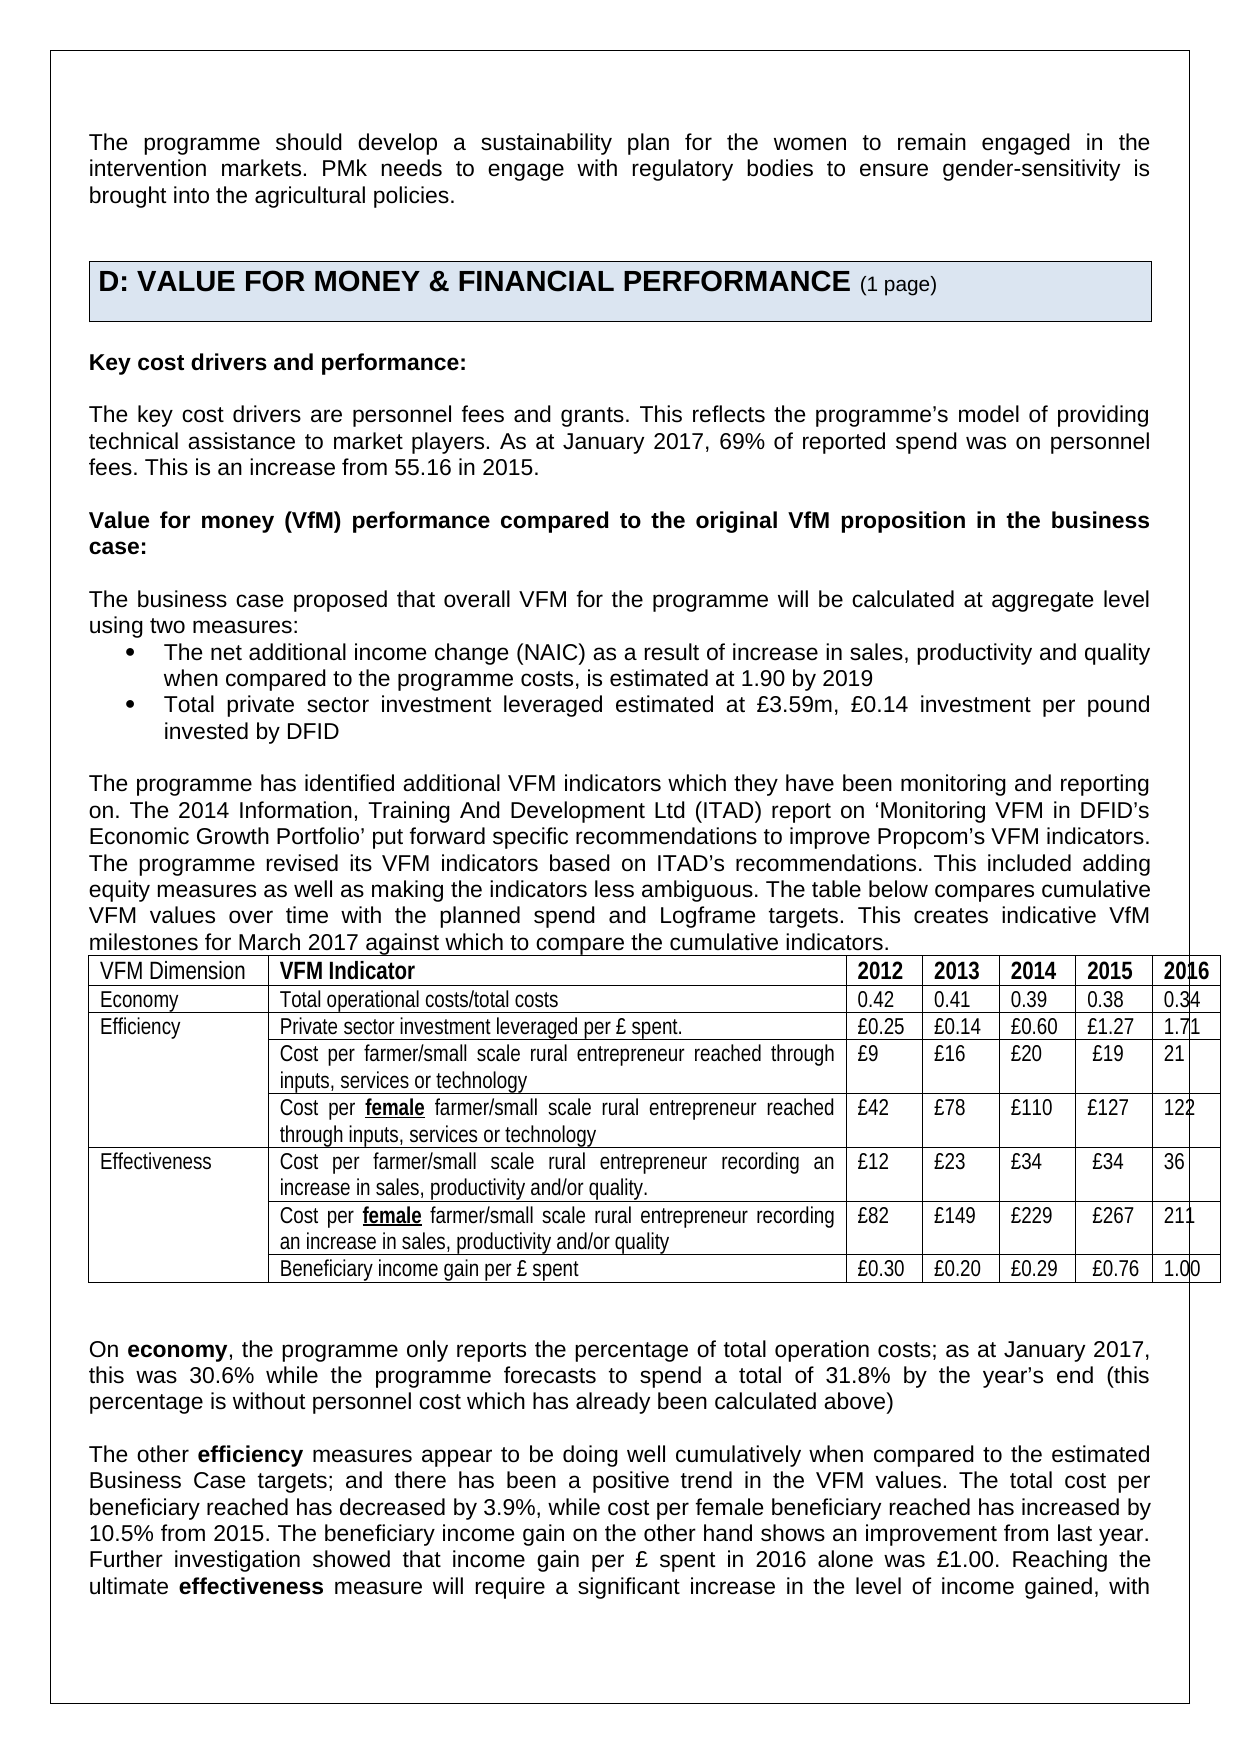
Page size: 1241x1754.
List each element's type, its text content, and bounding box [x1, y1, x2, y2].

table_cell Cost per female farmer/small scale rural entrepreneur recording an increase in sales, productivity and/or quality [269, 1202, 846, 1254]
table_cell £9 [847, 1040, 922, 1093]
table_header 2015 [1076, 956, 1152, 984]
table_header 2013 [923, 956, 999, 984]
table_cell £229 [1000, 1202, 1075, 1254]
table_cell £20 [1000, 1040, 1075, 1093]
table_cell £0.25 [847, 1013, 922, 1039]
text The key cost drivers are personnel fees and grants. This reflects the programme’s model of providing technical assistance to market players. As at January 2017, 69% of reported spend was on personnel fees. This is an increase from 55.16 in 2015. [89, 401, 1152, 481]
table_cell £110 [1000, 1094, 1075, 1147]
table_cell Cost per farmer/small scale rural entrepreneur recording an increase in sales, productivity and/or quality. [269, 1148, 846, 1201]
table_cell £16 [923, 1040, 999, 1093]
table_cell £19 [1076, 1040, 1152, 1093]
text The programme should develop a sustainability plan for the women to remain engaged in the intervention markets. PMk needs to engage with regulatory bodies to ensure gender-sensitivity is brought into the agricultural policies. [89, 129, 1152, 208]
table_cell 0.38 [1076, 986, 1152, 1012]
table_cell [1190, 1040, 1220, 1093]
table_cell £23 [923, 1148, 999, 1201]
table_cell 36 [1153, 1148, 1189, 1201]
table_cell 21 [1153, 1040, 1189, 1093]
table_cell £82 [847, 1202, 922, 1254]
table_cell 1.71 [1153, 1013, 1189, 1039]
table_cell 122 [1190, 1094, 1220, 1147]
text Value for money (VfM) performance compared to the original VfM proposition in the business case: [89, 507, 1152, 559]
table_cell £78 [923, 1094, 999, 1147]
table_cell £0.30 [847, 1255, 922, 1282]
table_cell Total operational costs/total costs [269, 986, 846, 1012]
text The other efficiency measures appear to be doing well cumulatively when compared to the estimated Business Case targets; and there has been a positive trend in the VFM values. The total cost per beneficiary reached has decreased by 3.9%, while cost per female beneficiary reached has increased by 10.5% from 2015. The beneficiary income gain on the other hand shows an improvement from last year. Further investigation showed that income gain per £ spent in 2016 alone was £1.00. Reaching the ultimate effectiveness measure will require a significant increase in the level of income gained, with [89, 1441, 1152, 1599]
table_cell Effectiveness [89, 1148, 268, 1282]
table_cell [1190, 1148, 1220, 1201]
text Key cost drivers and performance: [89, 349, 1152, 375]
table_cell Beneficiary income gain per £ spent [269, 1255, 846, 1282]
table_cell Cost per farmer/small scale rural entrepreneur reached through inputs, services or technology [269, 1040, 846, 1093]
table_header VFM Dimension [89, 956, 268, 984]
table_cell 122 [1153, 1094, 1189, 1147]
table_cell 211 [1190, 1202, 1220, 1254]
table_cell 1.71 [1190, 1013, 1220, 1039]
table_cell Economy [89, 986, 268, 1012]
table_cell Cost per female farmer/small scale rural entrepreneur reached through inputs, services or technology [269, 1094, 846, 1147]
subtitle D: VALUE FOR MONEY & FINANCIAL PERFORMANCE (1 page) [90, 262, 1151, 294]
table_cell £127 [1076, 1094, 1152, 1147]
table_cell £0.60 [1000, 1013, 1075, 1039]
table_cell 1.00 [1153, 1255, 1189, 1282]
table_cell £0.29 [1000, 1255, 1075, 1282]
text The programme has identified additional VFM indicators which they have been monitoring and reporting on. The 2014 Information, Training And Development Ltd (ITAD) report on ‘Monitoring VFM in DFID’s Economic Growth Portfolio’ put forward specific recommendations to improve Propcom’s VFM indicators. The programme revised its VFM indicators based on ITAD’s recommendations. This included adding equity measures as well as making the indicators less ambiguous. The table below compares cumulative VFM values over time with the planned spend and Logframe targets. This creates indicative VfM milestones for March 2017 against which to compare the cumulative indicators. [89, 770, 1152, 955]
table_header VFM Indicator [269, 956, 846, 984]
table_cell £267 [1076, 1202, 1152, 1254]
table_cell £149 [923, 1202, 999, 1254]
table_header 2012 [847, 956, 922, 984]
table_cell 1.00 [1190, 1255, 1220, 1282]
list Total private sector investment leveraged estimated at £3.59m, £0.14 investment per pound invested by DFID [126, 691, 1152, 744]
table_cell £42 [847, 1094, 922, 1147]
table_cell £0.14 [923, 1013, 999, 1039]
table_cell Efficiency [89, 1013, 268, 1147]
table_cell £0.20 [923, 1255, 999, 1282]
table_cell 0.34 [1153, 986, 1189, 1012]
text The business case proposed that overall VFM for the programme will be calculated at aggregate level using two measures: [89, 586, 1152, 639]
table_cell 0.34 [1190, 986, 1220, 1012]
table_header 2014 [1000, 956, 1075, 984]
table_cell 211 [1153, 1202, 1189, 1254]
table_cell £12 [847, 1148, 922, 1201]
table_cell 0.41 [923, 986, 999, 1012]
table_cell 0.42 [847, 986, 922, 1012]
table_cell 0.39 [1000, 986, 1075, 1012]
table_cell Private sector investment leveraged per £ spent. [269, 1013, 846, 1039]
table_header 2016 [1153, 956, 1189, 984]
text On economy, the programme only reports the percentage of total operation costs; as at January 2017, this was 30.6% while the programme forecasts to spend a total of 31.8% by the year’s end (this percentage is without personnel cost which has already been calculated above) [89, 1336, 1152, 1414]
list The net additional income change (NAIC) as a result of increase in sales, productivity and quality when compared to the programme costs, is estimated at 1.90 by 2019 [126, 639, 1152, 691]
table_cell £0.76 [1076, 1255, 1152, 1282]
table_header 2016 [1190, 956, 1220, 984]
table_cell £34 [1000, 1148, 1075, 1201]
table_cell £1.27 [1076, 1013, 1152, 1039]
table_cell £34 [1076, 1148, 1152, 1201]
